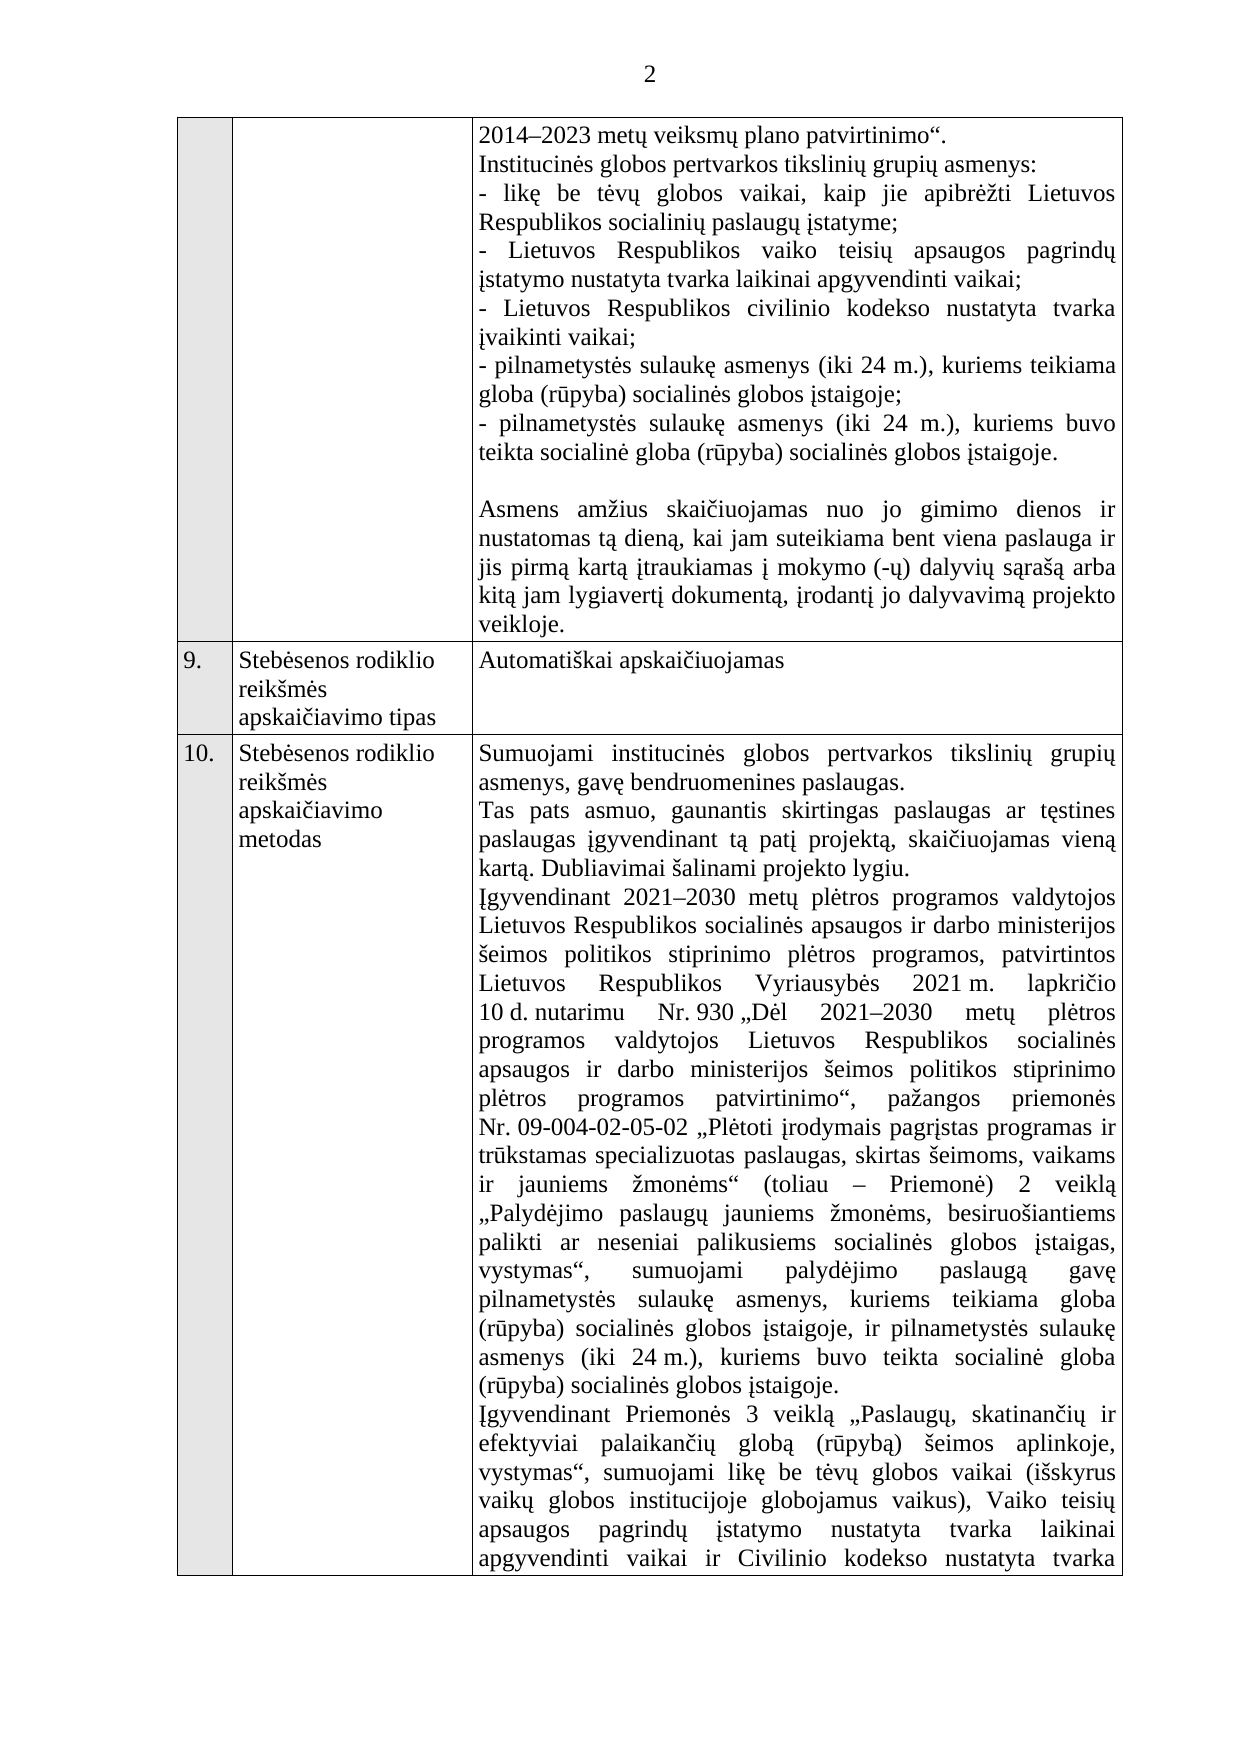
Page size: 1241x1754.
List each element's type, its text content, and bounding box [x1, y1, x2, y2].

table_cell 2014–2023 metų veiksmų plano patvirtinimo“. Institucinės globos pertvarkos tikslinių grupių asmenys: - likę be tėvų globos vaikai, kaip jie apibrėžti Lietuvos Respublikos socialinių paslaugų įstatyme; - Lietuvos Respublikos vaiko teisių apsaugos pagrindų įstatymo nustatyta tvarka laikinai apgyvendinti vaikai; - Lietuvos Respublikos civilinio kodekso nustatyta tvarka įvaikinti vaikai; - pilnametystės sulaukę asmenys (iki 24 m.), kuriems teikiama globa (rūpyba) socialinės globos įstaigoje; - pilnametystės sulaukę asmenys (iki 24 m.), kuriems buvo teikta socialinė globa (rūpyba) socialinės globos įstaigoje. Asmens amžius skaičiuojamas nuo jo gimimo dienos ir nustatomas tą dieną, kai jam suteikiama bent viena paslauga ir jis pirmą kartą įtraukiamas į mokymo (-ų) dalyvių sąrašą arba kitą jam lygiavertį dokumentą, įrodantį jo dalyvavimą projekto veikloje. [473, 118, 1122, 641]
table_cell [178, 118, 232, 641]
table_cell 9. [178, 642, 232, 734]
table_cell Automatiškai apskaičiuojamas [473, 642, 1122, 734]
table_cell Stebėsenos rodiklio reikšmės apskaičiavimo tipas [233, 642, 472, 734]
table_cell Sumuojami institucinės globos pertvarkos tikslinių grupių asmenys, gavę bendruomenines paslaugas. Tas pats asmuo, gaunantis skirtingas paslaugas ar tęstines paslaugas įgyvendinant tą patį projektą, skaičiuojamas vieną kartą. Dubliavimai šalinami projekto lygiu. Įgyvendinant 2021–2030 metų plėtros programos valdytojos Lietuvos Respublikos socialinės apsaugos ir darbo ministerijos šeimos politikos stiprinimo plėtros programos, patvirtintos Lietuvos Respublikos Vyriausybės 2021 m. lapkričio 10 d. nutarimu Nr. 930 „Dėl 2021–2030 metų plėtros programos valdytojos Lietuvos Respublikos socialinės apsaugos ir darbo ministerijos šeimos politikos stiprinimo plėtros programos patvirtinimo“, pažangos priemonės Nr. 09‑004‑02‑05-02 „Plėtoti įrodymais pagrįstas programas ir trūkstamas specializuotas paslaugas, skirtas šeimoms, vaikams ir jauniems žmonėms“ (toliau – Priemonė) 2 veiklą „Palydėjimo paslaugų jauniems žmonėms, besiruošiantiems palikti ar neseniai palikusiems socialinės globos įstaigas, vystymas“, sumuojami palydėjimo paslaugą gavę pilnametystės sulaukę asmenys, kuriems teikiama globa (rūpyba) socialinės globos įstaigoje, ir pilnametystės sulaukę asmenys (iki 24 m.), kuriems buvo teikta socialinė globa (rūpyba) socialinės globos įstaigoje. Įgyvendinant Priemonės 3 veiklą „Paslaugų, skatinančių ir efektyviai palaikančių globą (rūpybą) šeimos aplinkoje, vystymas“, sumuojami likę be tėvų globos vaikai (išskyrus vaikų globos institucijoje globojamus vaikus), Vaiko teisių apsaugos pagrindų įstatymo nustatyta tvarka laikinai apgyvendinti vaikai ir Civilinio kodekso nustatyta tvarka [473, 735, 1122, 1575]
table_cell [233, 118, 472, 641]
table_cell 10. [178, 735, 232, 1575]
table_cell Stebėsenos rodiklio reikšmės apskaičiavimo metodas [233, 735, 472, 1575]
